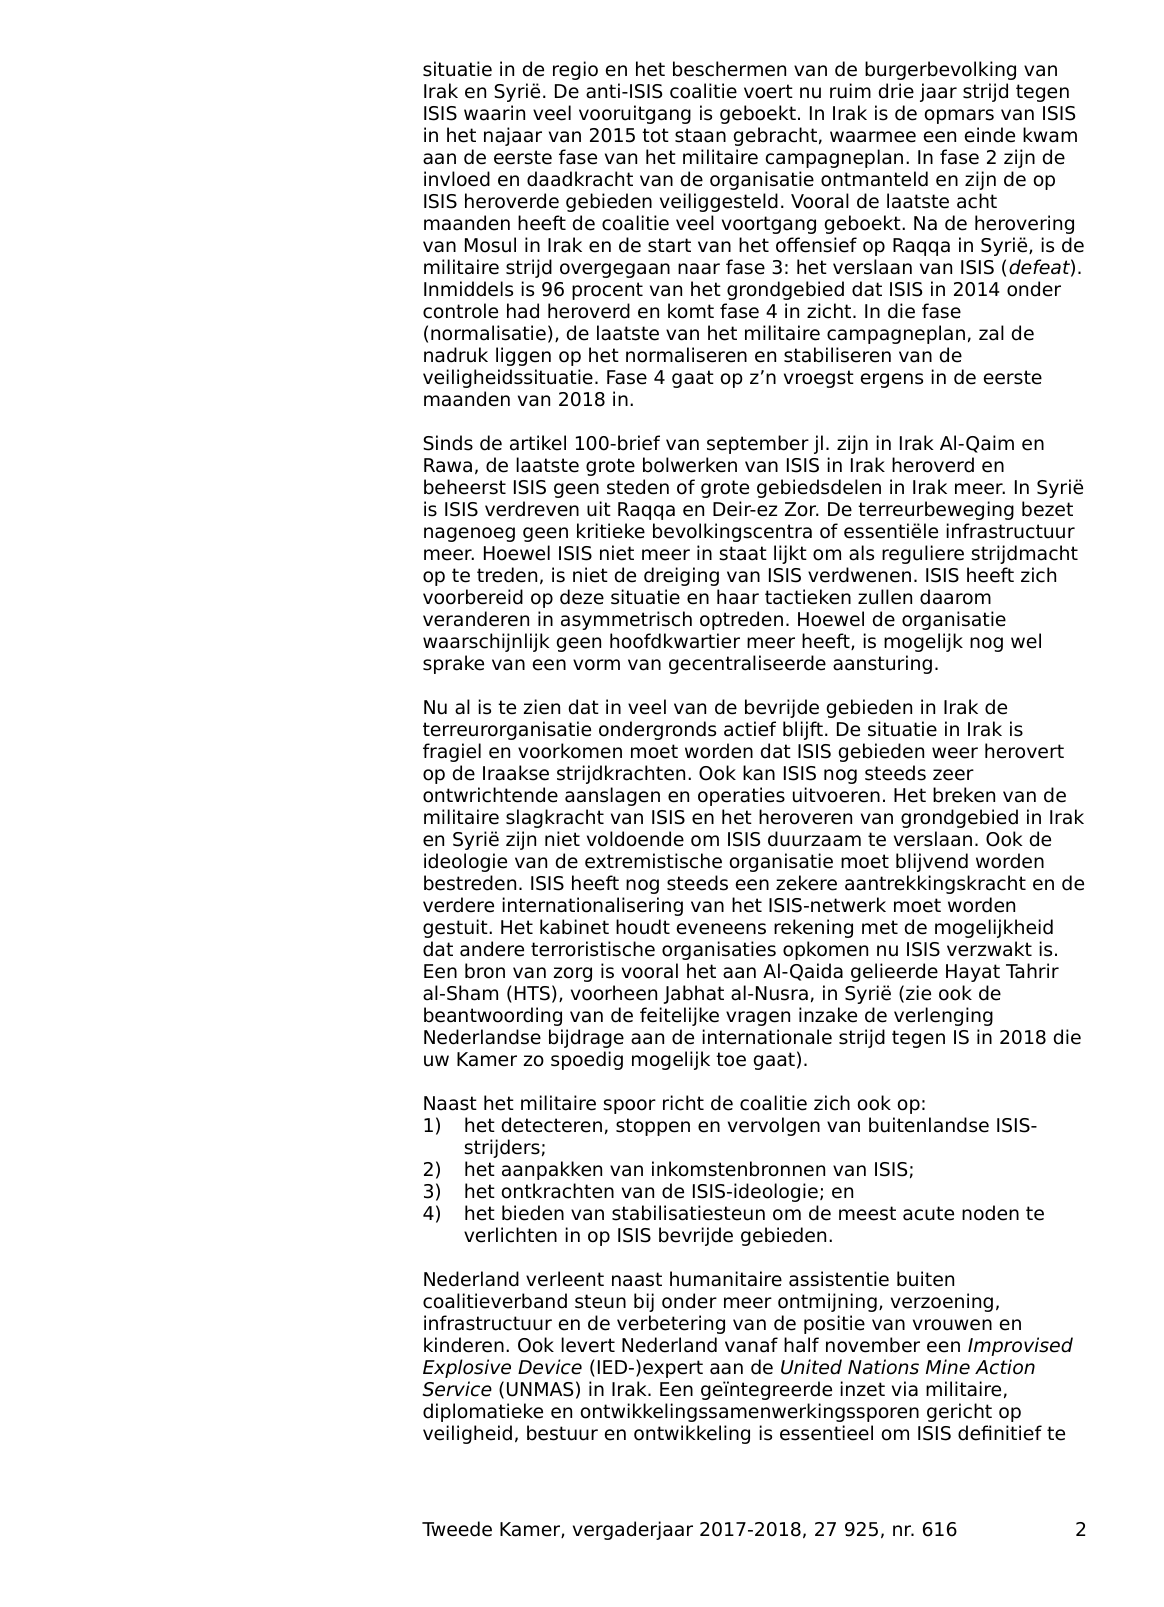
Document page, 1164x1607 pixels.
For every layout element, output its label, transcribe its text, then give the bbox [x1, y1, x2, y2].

text 4) het bieden van stabilisatiesteun om de meest acute noden te verlichten in op ISIS bevrijde gebieden. [422, 1203, 1087, 1247]
text 1) het detecteren, stoppen en vervolgen van buitenlandse ISIS-strijders; [422, 1115, 1087, 1159]
text 3) het ontkrachten van de ISIS-ideologie; en [422, 1181, 1087, 1203]
text Nu al is te zien dat in veel van de bevrijde gebieden in Irak de terreurorganisatie ondergronds actief blijft. De situatie in Irak is fragiel en voorkomen moet worden dat ISIS gebieden weer herovert op de Iraakse strijdkrachten. Ook kan ISIS nog steeds zeer ontwrichtende aanslagen en operaties uitvoeren. Het breken van de militaire slagkracht van ISIS en het heroveren van grondgebied in Irak en Syrië zijn niet voldoende om ISIS duurzaam te verslaan. Ook de ideologie van de extremistische organisatie moet blijvend worden bestreden. ISIS heeft nog steeds een zekere aantrekkingskracht en de verdere internationalisering van het ISIS-netwerk moet worden gestuit. Het kabinet houdt eveneens rekening met de mogelijkheid dat andere terroristische organisaties opkomen nu ISIS verzwakt is. Een bron van zorg is vooral het aan Al-Qaida gelieerde Hayat Tahrir al-Sham (HTS), voorheen Jabhat al-Nusra, in Syrië (zie ook de beantwoording van de feitelijke vragen inzake de verlenging Nederlandse bijdrage aan de internationale strijd tegen IS in 2018 die uw Kamer zo spoedig mogelijk toe gaat). [422, 697, 1087, 1071]
text situatie in de regio en het beschermen van de burgerbevolking van Irak en Syrië. De anti-ISIS coalitie voert nu ruim drie jaar strijd tegen ISIS waarin veel vooruitgang is geboekt. In Irak is de opmars van ISIS in het najaar van 2015 tot staan gebracht, waarmee een einde kwam aan de eerste fase van het militaire campagneplan. In fase 2 zijn de invloed en daadkracht van de organisatie ontmanteld en zijn de op ISIS heroverde gebieden veiliggesteld. Vooral de laatste acht maanden heeft de coalitie veel voortgang geboekt. Na de herovering van Mosul in Irak en de start van het offensief op Raqqa in Syrië, is de militaire strijd overgegaan naar fase 3: het verslaan van ISIS (defeat). Inmiddels is 96 procent van het grondgebied dat ISIS in 2014 onder controle had heroverd en komt fase 4 in zicht. In die fase (normalisatie), de laatste van het militaire campagneplan, zal de nadruk liggen op het normaliseren en stabiliseren van de veiligheidssituatie. Fase 4 gaat op z’n vroegst ergens in de eerste maanden van 2018 in. [422, 59, 1087, 411]
text Sinds de artikel 100-brief van september jl. zijn in Irak Al-Qaim en Rawa, de laatste grote bolwerken van ISIS in Irak heroverd en beheerst ISIS geen steden of grote gebiedsdelen in Irak meer. In Syrië is ISIS verdreven uit Raqqa en Deir-ez Zor. De terreurbeweging bezet nagenoeg geen kritieke bevolkingscentra of essentiële infrastructuur meer. Hoewel ISIS niet meer in staat lijkt om als reguliere strijdmacht op te treden, is niet de dreiging van ISIS verdwenen. ISIS heeft zich voorbereid op deze situatie en haar tactieken zullen daarom veranderen in asymmetrisch optreden. Hoewel de organisatie waarschijnlijk geen hoofdkwartier meer heeft, is mogelijk nog wel sprake van een vorm van gecentraliseerde aansturing. [422, 433, 1087, 675]
text Nederland verleent naast humanitaire assistentie buiten coalitieverband steun bij onder meer ontmijning, verzoening, infrastructuur en de verbetering van de positie van vrouwen en kinderen. Ook levert Nederland vanaf half november een Improvised Explosive Device (IED-)expert aan de United Nations Mine Action Service (UNMAS) in Irak. Een geïntegreerde inzet via militaire, diplomatieke en ontwikkelingssamenwerkingssporen gericht op veiligheid, bestuur en ontwikkeling is essentieel om ISIS definitief te [422, 1269, 1087, 1444]
text 2) het aanpakken van inkomstenbronnen van ISIS; [422, 1159, 1087, 1181]
text Naast het militaire spoor richt de coalitie zich ook op: [422, 1093, 1087, 1115]
